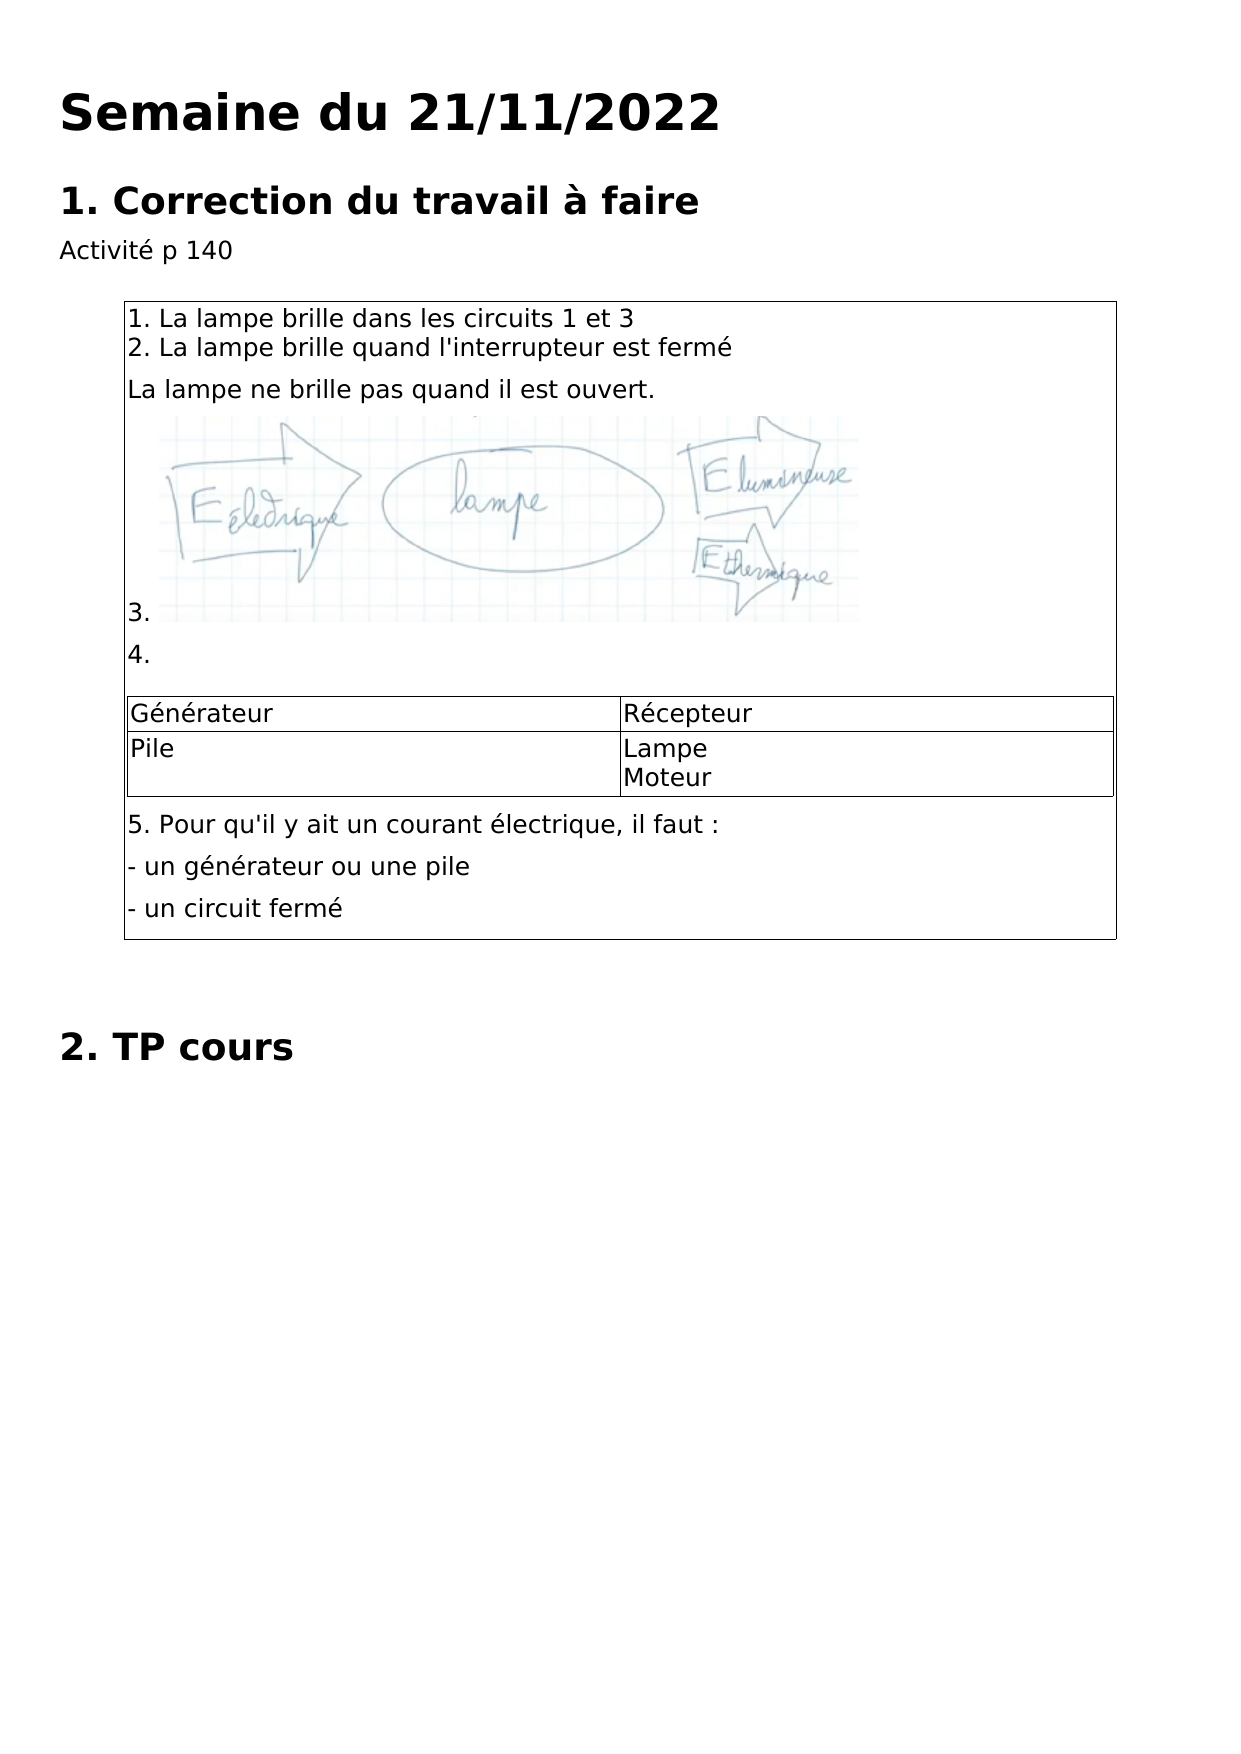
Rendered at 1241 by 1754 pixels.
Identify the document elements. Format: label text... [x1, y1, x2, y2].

subtitle 2. TP cours [59, 1026, 1181, 1070]
subtitle Semaine du 21/11/2022 [59, 84, 1181, 142]
table_header Générateur [128, 697, 620, 731]
table_header 1. La lampe brille dans les circuits 1 et 3 2. La lampe brille quand l'interrupteur est fermé La lampe ne brille pas quand il est ouvert. 3. 4. 5. Pour qu'il y ait un courant électrique, il faut : - un générateur ou une pile - un circuit fermé [125, 302, 1116, 938]
text Activité p 140 [59, 236, 1181, 265]
subtitle 1. Correction du travail à faire [59, 180, 1181, 223]
table_cell Pile [128, 732, 620, 796]
table_cell Lampe Moteur [621, 732, 1113, 796]
table_header Récepteur [621, 697, 1113, 731]
picture [158, 416, 859, 622]
